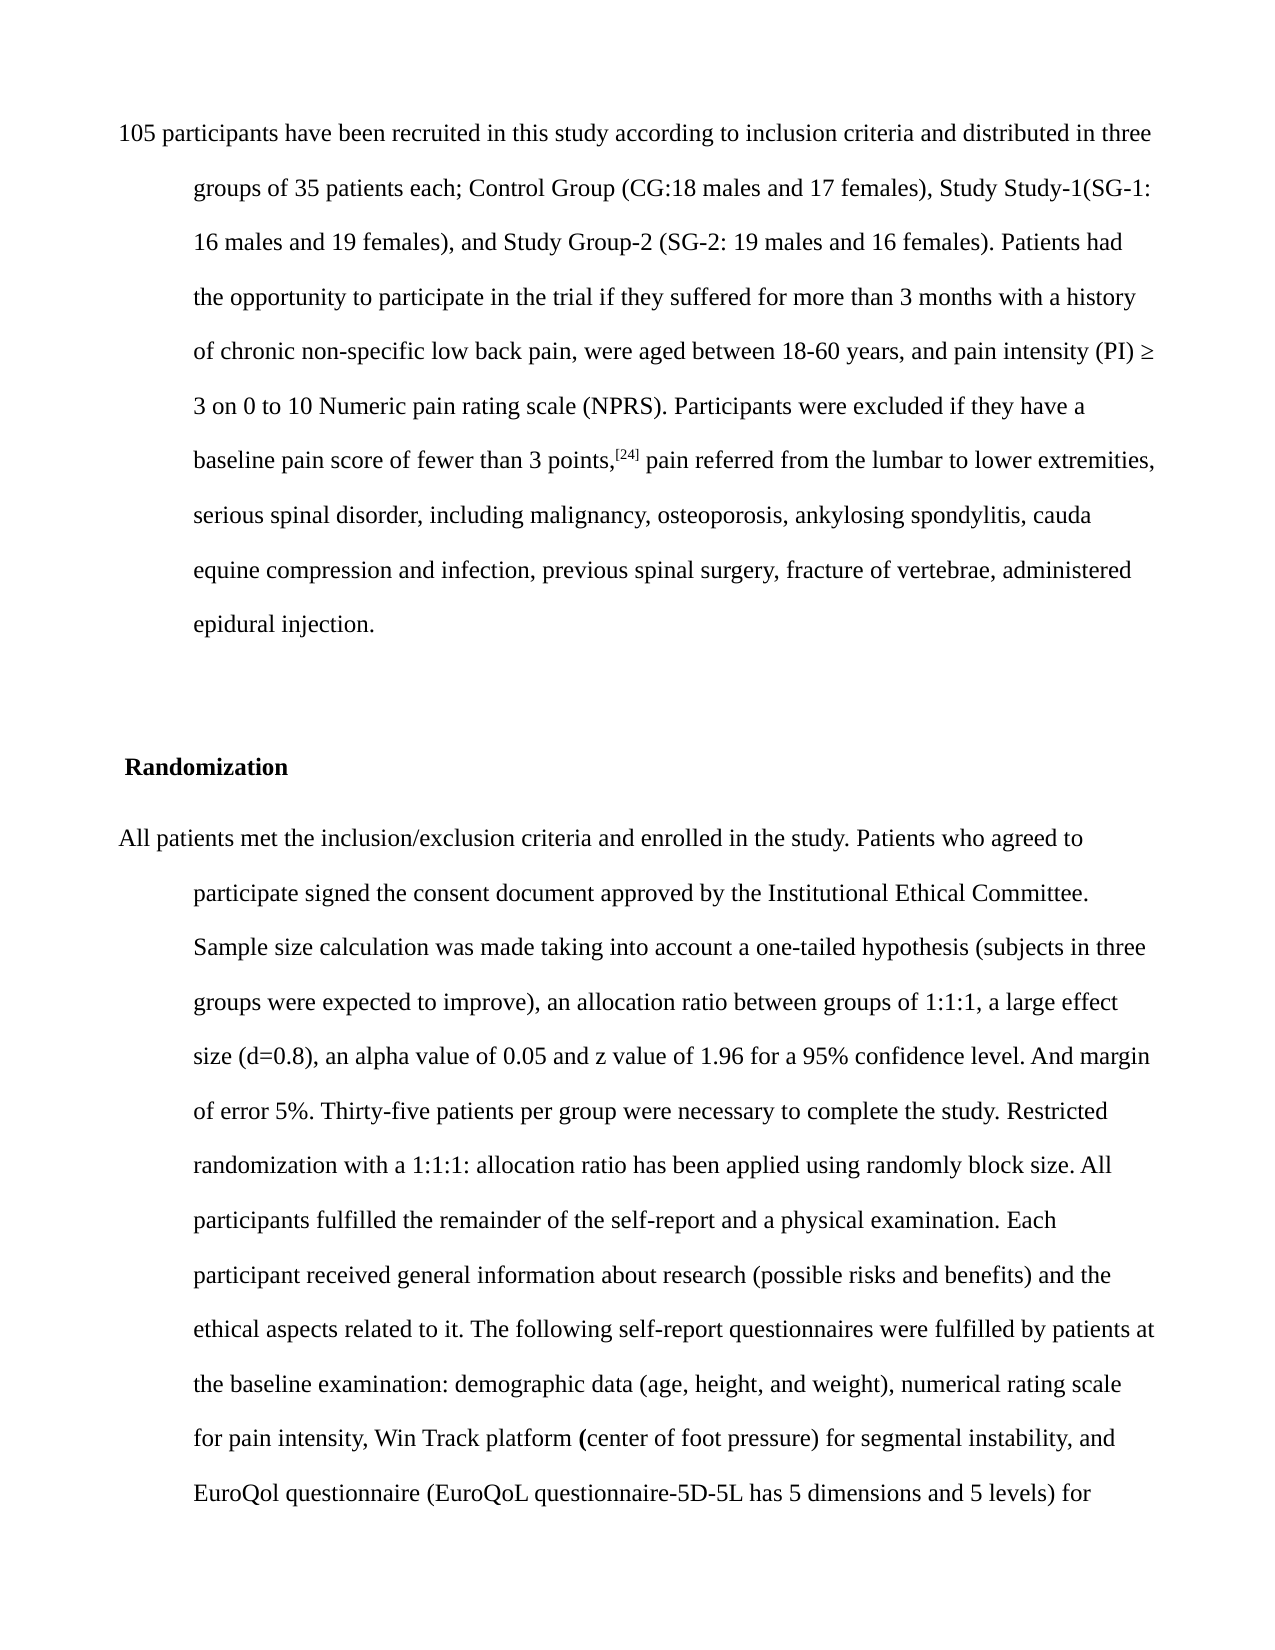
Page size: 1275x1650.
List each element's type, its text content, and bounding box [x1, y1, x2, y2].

text Randomization [118, 752, 1157, 781]
text All patients met the inclusion/exclusion criteria and enrolled in the study. Patients who agreed to participate signed the consent document approved by the Institutional Ethical Committee. Sample size calculation was made taking into account a one-tailed hypothesis (subjects in three groups were expected to improve), an allocation ratio between groups of 1:1:1, a large effect size (d=0.8), an alpha value of 0.05 and z value of 1.96 for a 95% confidence level. And margin of error 5%. Thirty-five patients per group were necessary to complete the study. Restricted randomization with a 1:1:1: allocation ratio has been applied using randomly block size. All participants fulfilled the remainder of the self-report and a physical examination. Each participant received general information about research (possible risks and benefits) and the ethical aspects related to it. The following self-report questionnaires were fulfilled by patients at the baseline examination: demographic data (age, height, and weight), numerical rating scale for pain intensity, Win Track platform (center of foot pressure) for segmental instability, and EuroQol questionnaire (EuroQoL questionnaire-5D-5L has 5 dimensions and 5 levels) for [118, 823, 1157, 1507]
text 105 participants have been recruited in this study according to inclusion criteria and distributed in three groups of 35 patients each; Control Group (CG:18 males and 17 females), Study Study-1(SG-1: 16 males and 19 females), and Study Group-2 (SG-2: 19 males and 16 females). Patients had the opportunity to participate in the trial if they suffered for more than 3 months with a history of chronic non-specific low back pain, were aged between 18-60 years, and pain intensity (PI) ≥ 3 on 0 to 10 Numeric pain rating scale (NPRS). Participants were excluded if they have a baseline pain score of fewer than 3 points,[24] pain referred from the lumbar to lower extremities, serious spinal disorder, including malignancy, osteoporosis, ankylosing spondylitis, cauda equine compression and infection, previous spinal surgery, fracture of vertebrae, administered epidural injection. [118, 118, 1157, 638]
